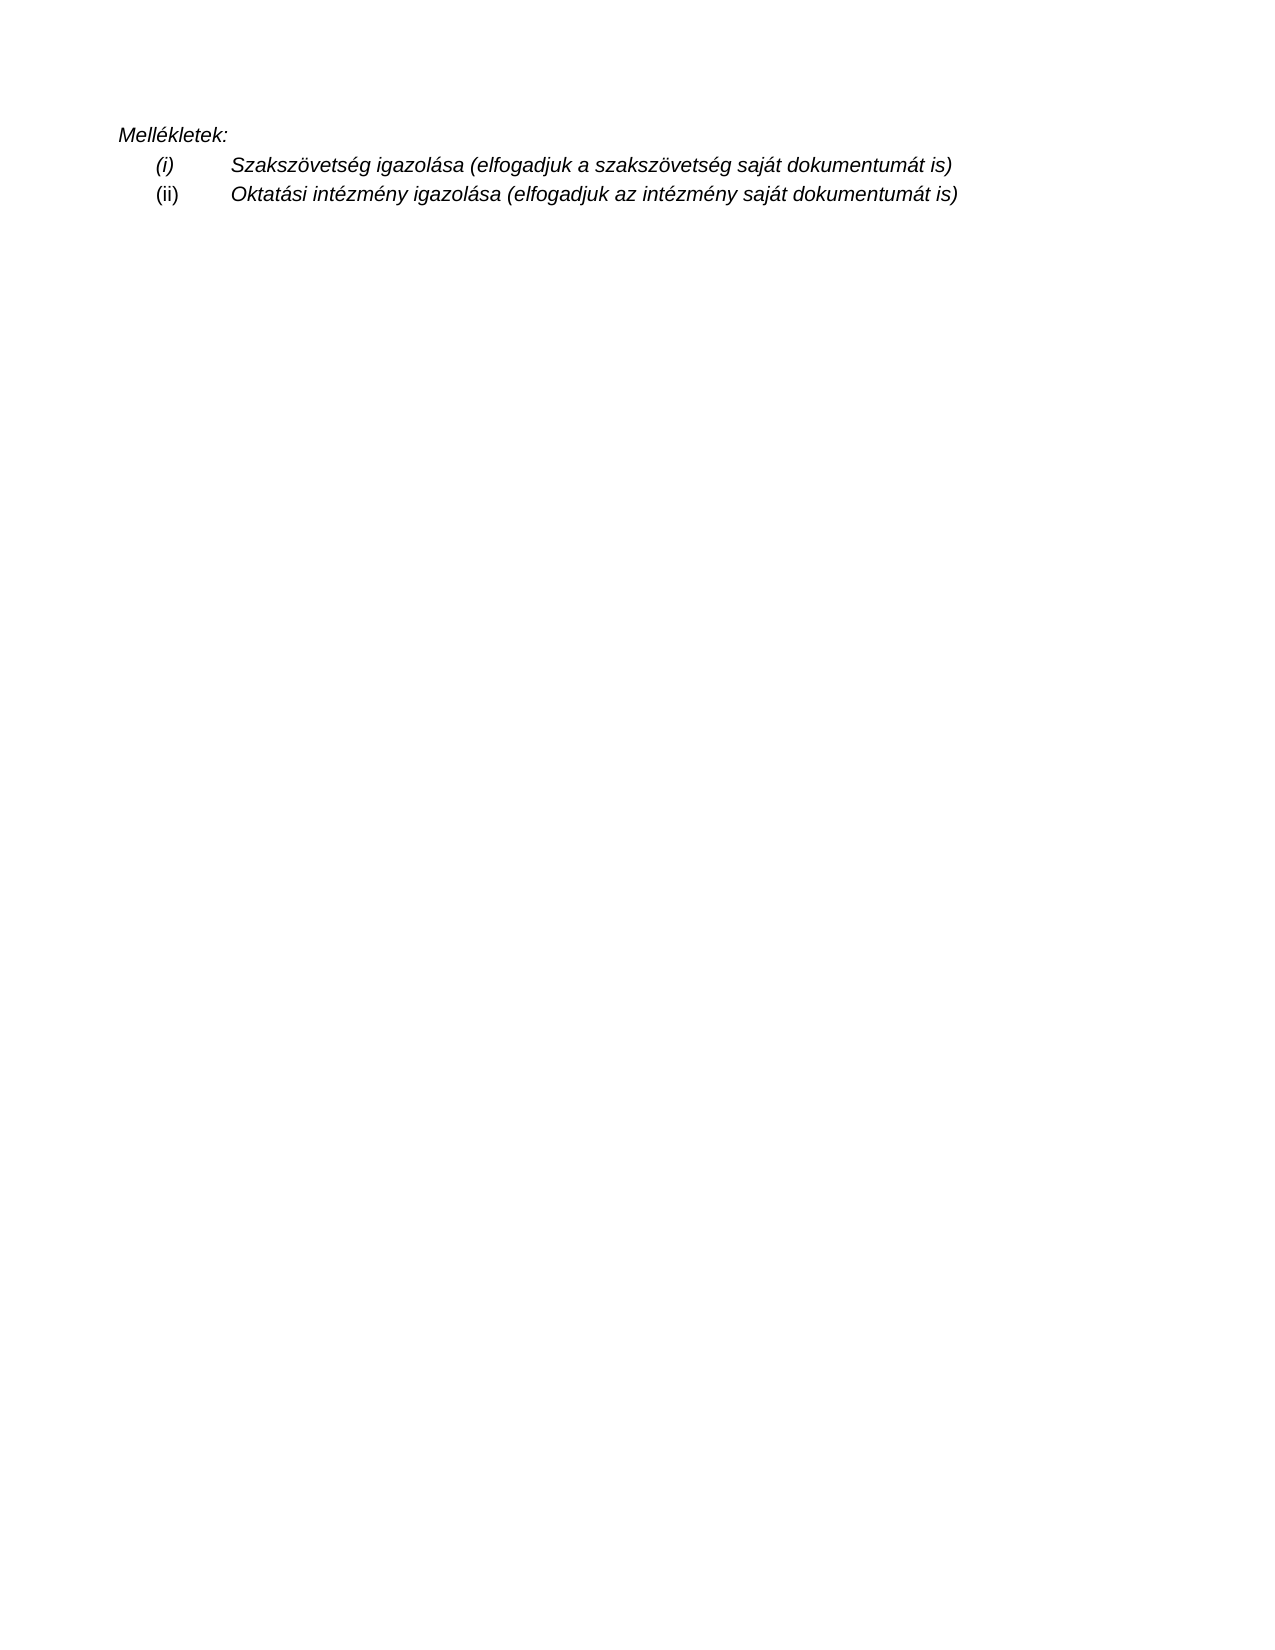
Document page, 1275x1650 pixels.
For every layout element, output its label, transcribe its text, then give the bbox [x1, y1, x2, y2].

text Mellékletek: [118, 118, 1157, 147]
list Oktatási intézmény igazolása (elfogadjuk az intézmény saját dokumentumát is) [156, 176, 1157, 206]
list Szakszövetség igazolása (elfogadjuk a szakszövetség saját dokumentumát is) [156, 147, 1157, 176]
